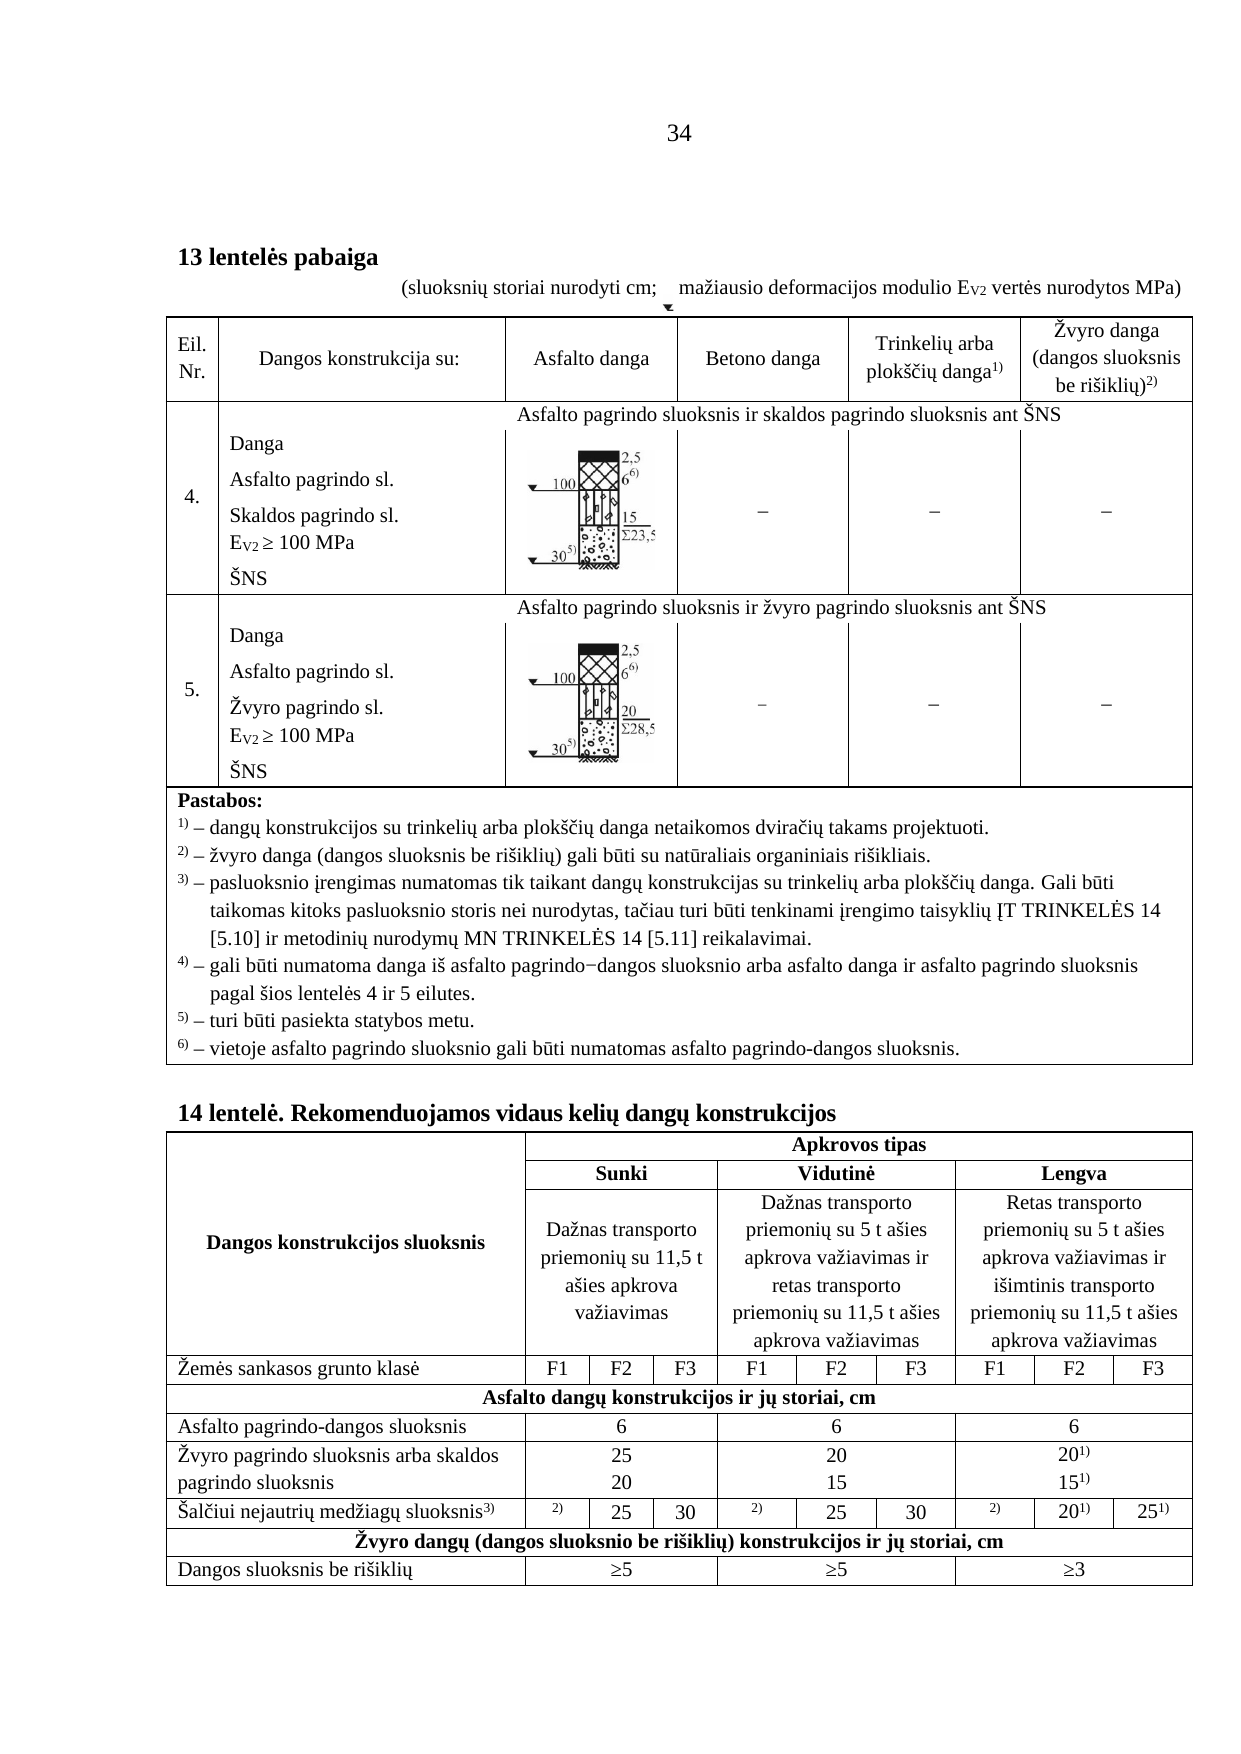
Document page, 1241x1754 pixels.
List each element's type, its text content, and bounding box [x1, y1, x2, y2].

table_cell Asfalto pagrindo-dangos sluoksnis [167, 1414, 525, 1441]
table_cell 2) [956, 1499, 1034, 1528]
table_cell – [849, 623, 1020, 786]
table_cell – [1021, 430, 1192, 594]
table_cell 251) [1114, 1499, 1192, 1528]
table_cell 5. [167, 595, 218, 786]
table_cell 30 [877, 1499, 955, 1528]
table_cell 6 [956, 1414, 1192, 1441]
table_cell Sunki [526, 1161, 717, 1189]
table_cell – [678, 430, 848, 594]
table_cell – [678, 623, 848, 786]
table_cell Lengva [956, 1161, 1192, 1189]
table_cell Dažnas transporto priemonių su 5 t ašies apkrova važiavimas ir retas transporto priemonių su 11,5 t ašies apkrova važiavimas [718, 1190, 955, 1355]
table_cell ≥5 [718, 1557, 955, 1585]
table_cell Šalčiui nejautrių medžiagų sluoksnis3) [167, 1499, 525, 1528]
table_cell Žemės sankasos grunto klasė [167, 1356, 525, 1384]
text 14 lentelė. Rekomenduojamos vidaus kelių dangų konstrukcijos [177, 1098, 1181, 1127]
table_cell F2 [1035, 1356, 1113, 1384]
table_cell 2) [718, 1499, 796, 1528]
table_cell F3 [654, 1356, 717, 1384]
table_cell Danga Asfalto pagrindo sl. Žvyro pagrindo sl. EV2 ≥ 100 MPa ŠNS [219, 623, 505, 786]
table_cell 201) [1035, 1499, 1113, 1528]
table_cell F1 [718, 1356, 796, 1384]
table_cell – [1021, 623, 1192, 786]
table_cell 6 [526, 1414, 717, 1441]
table_cell F3 [1114, 1356, 1192, 1384]
table_header Dangos konstrukcija su: [219, 318, 505, 401]
table_cell 201) 151) [956, 1442, 1192, 1498]
table_cell F2 [590, 1356, 653, 1384]
table_cell Žvyro pagrindo sluoksnis arba skaldos pagrindo sluoksnis [167, 1442, 525, 1498]
table_cell Žvyro dangų (dangos sluoksnio be rišiklių) konstrukcijos ir jų storiai, cm [167, 1529, 1192, 1556]
table_cell 25 20 [526, 1442, 717, 1498]
table_cell ≥3 [956, 1557, 1192, 1585]
table_cell Pastabos: 1) – dangų konstrukcijos su trinkelių arba plokščių danga netaikomos dviračių takams projektuoti. 2) – žvyro danga (dangos sluoksnis be rišiklių) gali būti su natūraliais organiniais rišikliais. 3) – pasluoksnio įrengimas numatomas tik taikant dangų konstrukcijas su trinkelių arba plokščių danga. Gali būti taikomas kitoks pasluoksnio storis nei nurodytas, tačiau turi būti tenkinami įrengimo taisyklių ĮT TRINKELĖS 14 [5.10] ir metodinių nurodymų MN TRINKELĖS 14 [5.11] reikalavimai. 4) – gali būti numatoma danga iš asfalto pagrindo−dangos sluoksnio arba asfalto danga ir asfalto pagrindo sluoksnis pagal šios lentelės 4 ir 5 eilutes. 5) – turi būti pasiekta statybos metu. 6) – vietoje asfalto pagrindo sluoksnio gali būti numatomas asfalto pagrindo-dangos sluoksnis. [167, 788, 1192, 1064]
text (sluoksnių storiai nurodyti cm; mažiausio deformacijos modulio EV2 vertės nurodytos MPa) [177, 275, 1181, 313]
table_cell Asfalto pagrindo sluoksnis ir žvyro pagrindo sluoksnis ant ŠNS [505, 595, 1192, 622]
table_cell Vidutinė [718, 1161, 955, 1189]
table_cell 25 [797, 1499, 876, 1528]
table_cell 30 [654, 1499, 717, 1528]
table_cell F1 [956, 1356, 1034, 1384]
table_header Betono danga [678, 318, 848, 401]
table_cell Dažnas transporto priemonių su 11,5 t ašies apkrova važiavimas [526, 1190, 717, 1355]
table_cell Asfalto dangų konstrukcijos ir jų storiai, cm [167, 1385, 1192, 1413]
table_header Dangos konstrukcijos sluoksnis [167, 1133, 525, 1355]
table_cell Asfalto pagrindo sluoksnis ir skaldos pagrindo sluoksnis ant ŠNS [505, 402, 1192, 430]
table_cell [506, 430, 677, 594]
table_cell [219, 595, 505, 622]
table_cell – [849, 430, 1020, 594]
table_header Eil. Nr. [167, 318, 218, 401]
table_cell F3 [877, 1356, 955, 1384]
table_cell [506, 623, 677, 786]
table_cell Dangos sluoksnis be rišiklių [167, 1557, 525, 1585]
table_cell 4. [167, 402, 218, 594]
table_header Asfalto danga [506, 318, 677, 401]
table_cell 2) [526, 1499, 589, 1528]
table_cell F1 [526, 1356, 589, 1384]
table_cell 6 [718, 1414, 955, 1441]
table_cell F2 [797, 1356, 876, 1384]
text 13 lentelės pabaiga [177, 242, 1181, 270]
table_header Trinkelių arba plokščių danga1) [849, 318, 1020, 401]
table_header Žvyro danga (dangos sluoksnis be rišiklių)2) [1021, 318, 1192, 401]
table_cell 20 15 [718, 1442, 955, 1498]
table_cell 25 [590, 1499, 653, 1528]
table_cell ≥5 [526, 1557, 717, 1585]
table_cell [219, 402, 505, 430]
table_cell Danga Asfalto pagrindo sl. Skaldos pagrindo sl. EV2 ≥ 100 MPa ŠNS [219, 430, 505, 594]
table_header Apkrovos tipas [526, 1133, 1192, 1160]
table_cell Retas transporto priemonių su 5 t ašies apkrova važiavimas ir išimtinis transporto priemonių su 11,5 t ašies apkrova važiavimas [956, 1190, 1192, 1355]
